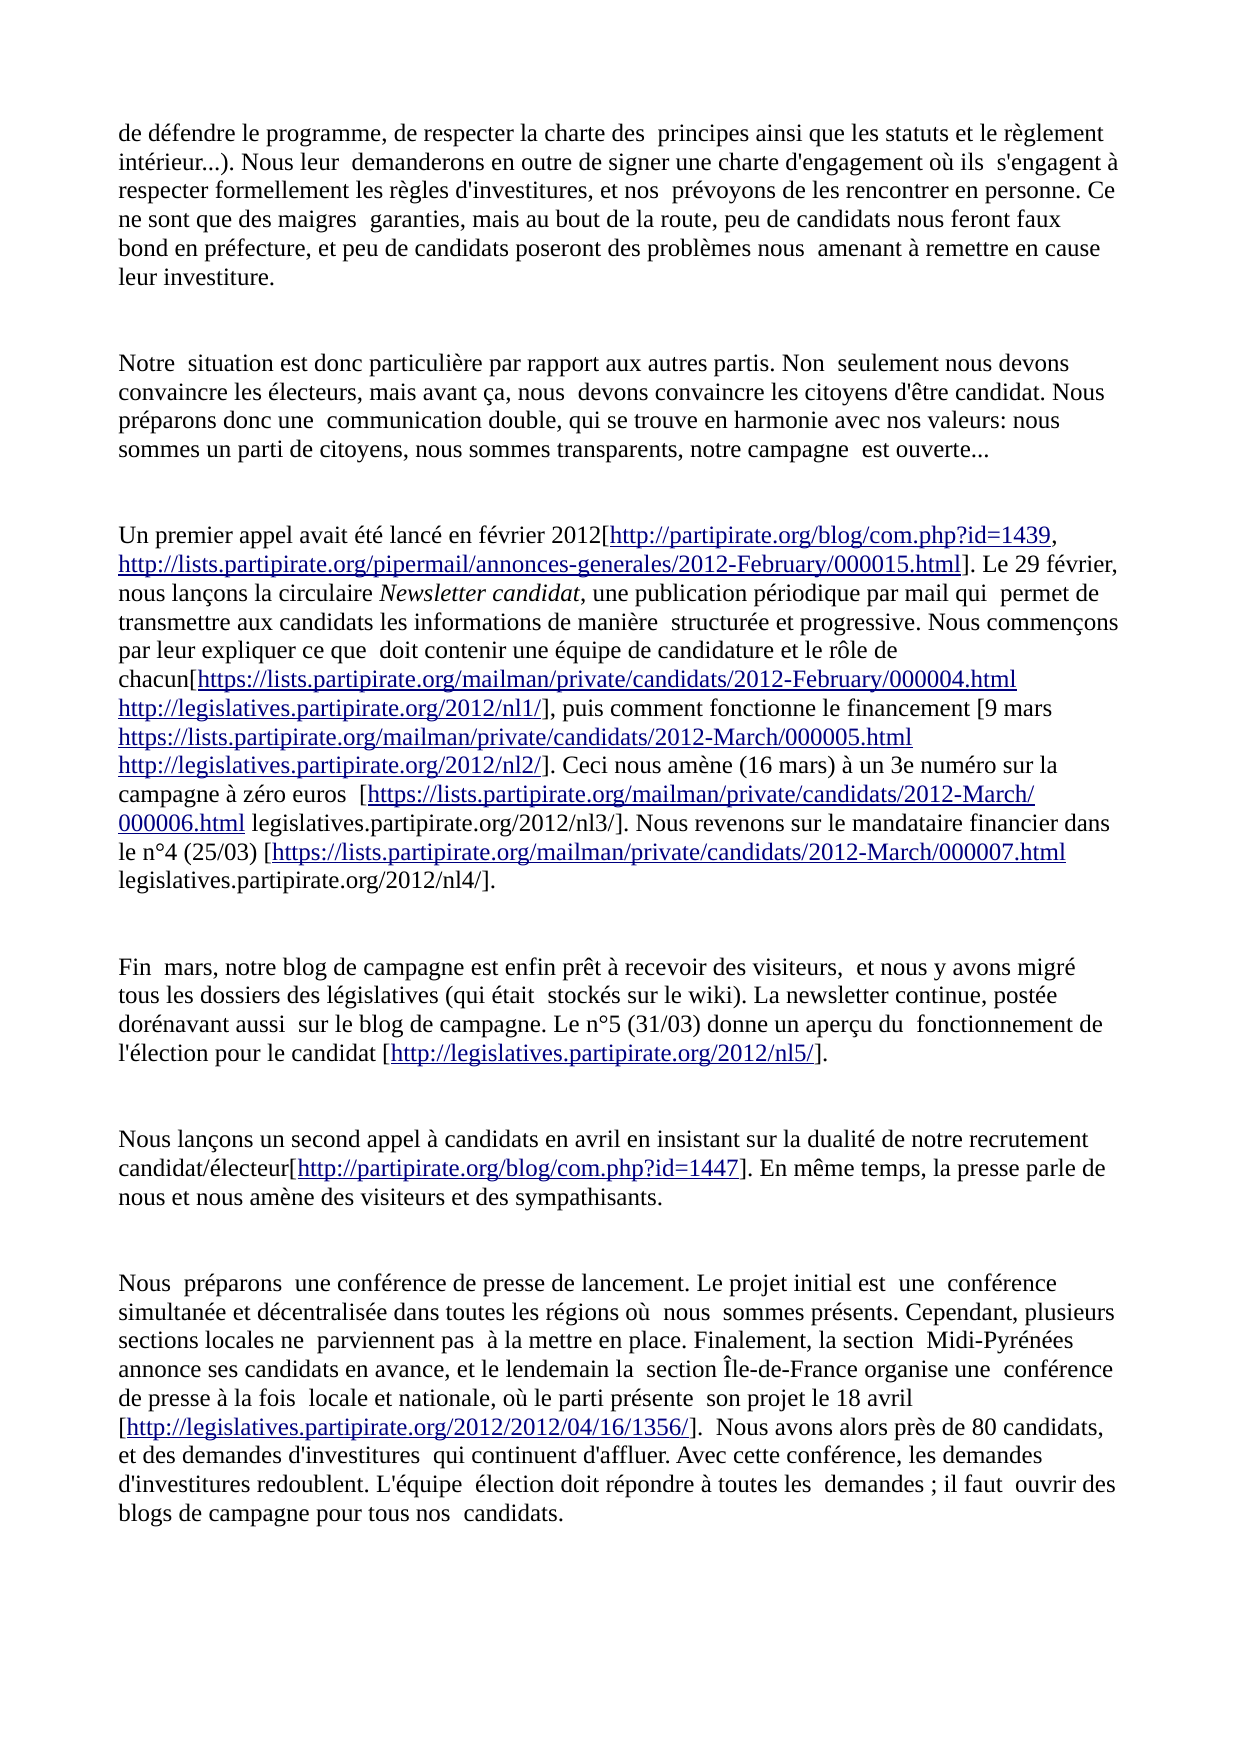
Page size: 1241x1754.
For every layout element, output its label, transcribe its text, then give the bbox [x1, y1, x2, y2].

text Nous préparons une conférence de presse de lancement. Le projet initial est une conférence simultanée et décentralisée dans toutes les régions où nous sommes présents. Cependant, plusieurs sections locales ne parviennent pas à la mettre en place. Finalement, la section Midi-Pyrénées annonce ses candidats en avance, et le lendemain la section Île-de-France organise une conférence de presse à la fois locale et nationale, où le parti présente son projet le 18 avril [http://legislatives.partipirate.org/2012/2012/04/16/1356/]. Nous avons alors près de 80 candidats, et des demandes d'investitures qui continuent d'affluer. Avec cette conférence, les demandes d'investitures redoublent. L'équipe élection doit répondre à toutes les demandes ; il faut ouvrir des blogs de campagne pour tous nos candidats. [118, 1268, 1122, 1527]
text Nous lançons un second appel à candidats en avril en insistant sur la dualité de notre recrutement candidat/électeur[http://partipirate.org/blog/com.php?id=1447]. En même temps, la presse parle de nous et nous amène des visiteurs et des sympathisants. [118, 1124, 1122, 1211]
text Notre situation est donc particulière par rapport aux autres partis. Non seulement nous devons convaincre les électeurs, mais avant ça, nous devons convaincre les citoyens d'être candidat. Nous préparons donc une communication double, qui se trouve en harmonie avec nos valeurs: nous sommes un parti de citoyens, nous sommes transparents, notre campagne est ouverte... [118, 348, 1122, 463]
text Un premier appel avait été lancé en février 2012[http://partipirate.org/blog/com.php?id=1439, http://lists.partipirate.org/pipermail/annonces-generales/2012-February/000015.html]. Le 29 février, nous lançons la circulaire Newsletter candidat, une publication périodique par mail qui permet de transmettre aux candidats les informations de manière structurée et progressive. Nous commençons par leur expliquer ce que doit contenir une équipe de candidature et le rôle de chacun[https://lists.partipirate.org/mailman/private/candidats/2012-February/000004.html http://legislatives.partipirate.org/2012/nl1/], puis comment fonctionne le financement [9 mars https://lists.partipirate.org/mailman/private/candidats/2012-March/000005.html http://legislatives.partipirate.org/2012/nl2/]. Ceci nous amène (16 mars) à un 3e numéro sur la campagne à zéro euros [https://lists.partipirate.org/mailman/private/candidats/2012-March/000006.html legislatives.partipirate.org/2012/nl3/]. Nous revenons sur le mandataire financier dans le n°4 (25/03) [https://lists.partipirate.org/mailman/private/candidats/2012-March/000007.html legislatives.partipirate.org/2012/nl4/]. [118, 521, 1122, 894]
text de défendre le programme, de respecter la charte des principes ainsi que les statuts et le règlement intérieur...). Nous leur demanderons en outre de signer une charte d'engagement où ils s'engagent à respecter formellement les règles d'investitures, et nos prévoyons de les rencontrer en personne. Ce ne sont que des maigres garanties, mais au bout de la route, peu de candidats nous feront faux bond en préfecture, et peu de candidats poseront des problèmes nous amenant à remettre en cause leur investiture. [118, 118, 1122, 291]
text Fin mars, notre blog de campagne est enfin prêt à recevoir des visiteurs, et nous y avons migré tous les dossiers des législatives (qui était stockés sur le wiki). La newsletter continue, postée dorénavant aussi sur le blog de campagne. Le n°5 (31/03) donne un aperçu du fonctionnement de l'élection pour le candidat [http://legislatives.partipirate.org/2012/nl5/]. [118, 952, 1122, 1067]
